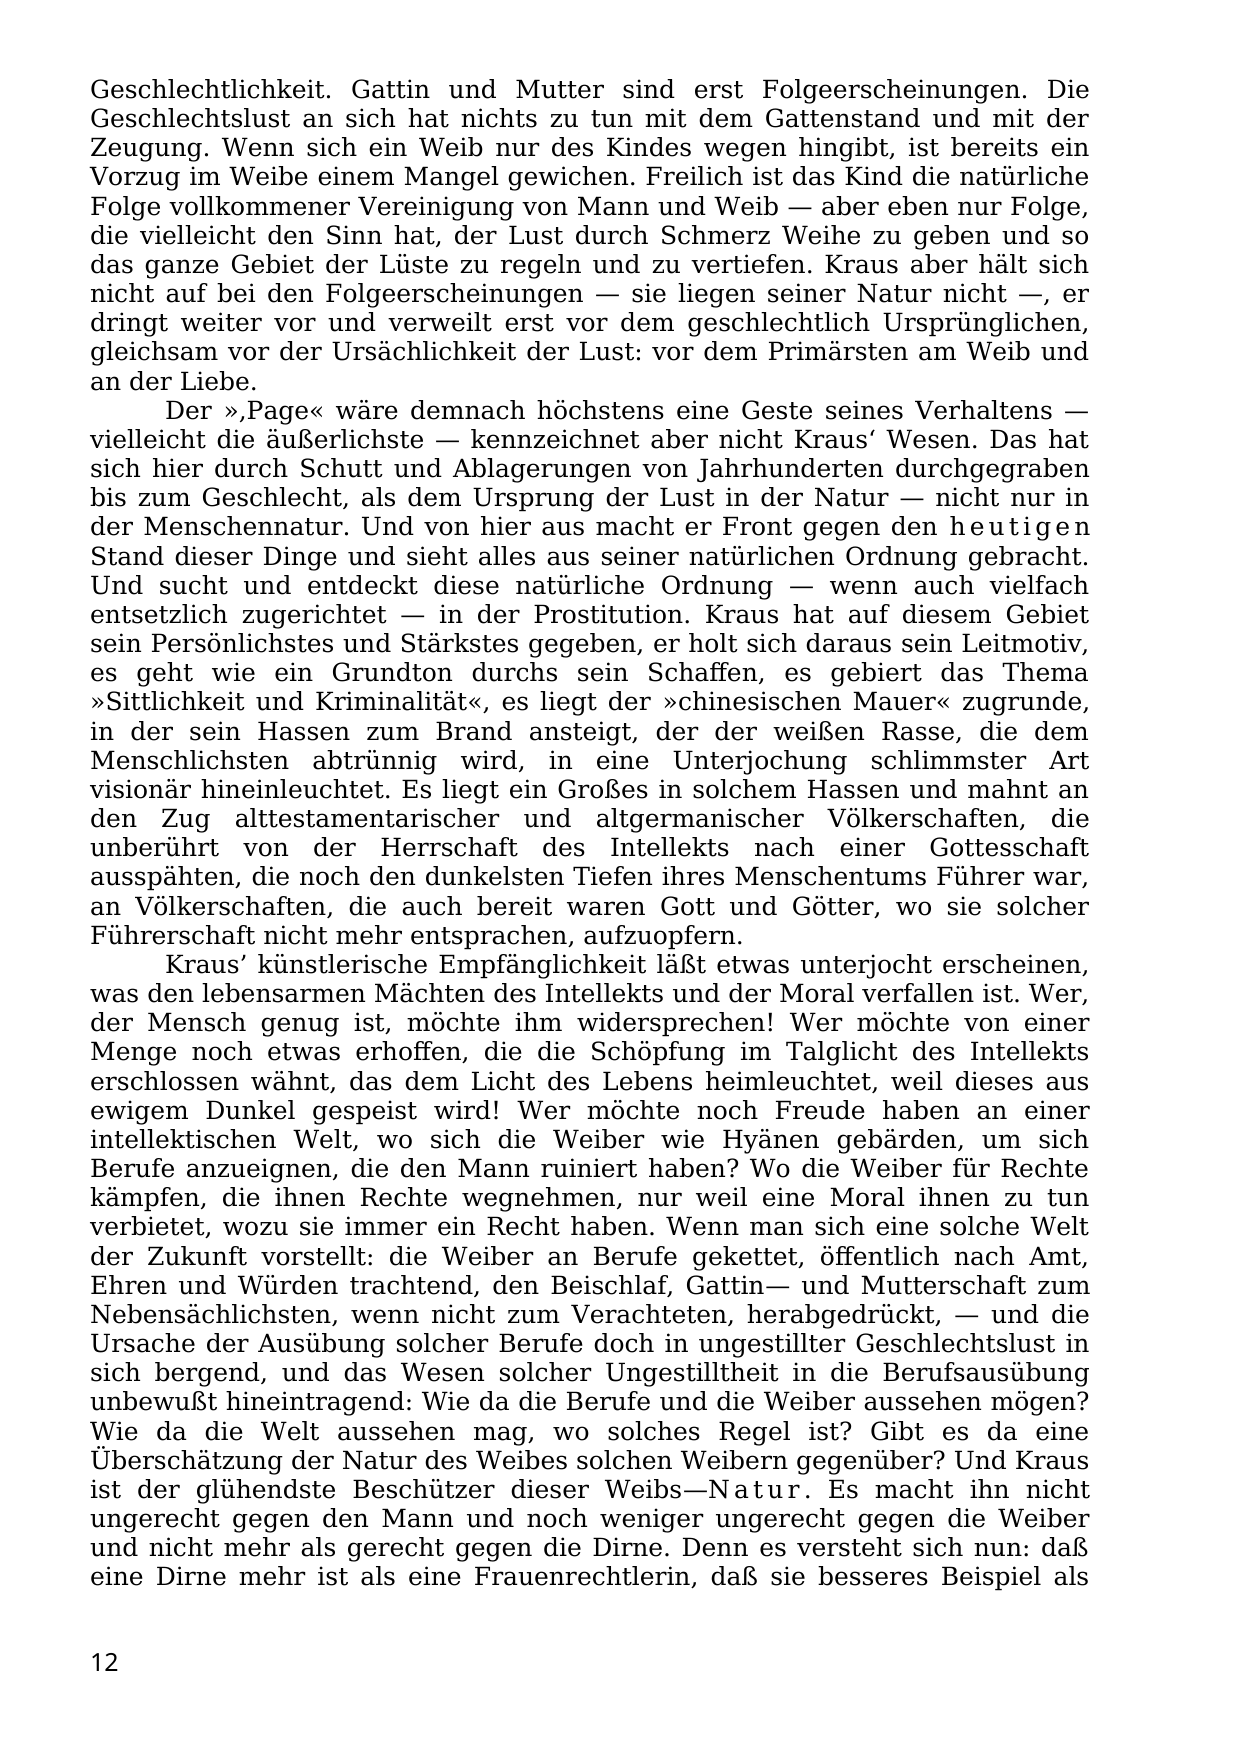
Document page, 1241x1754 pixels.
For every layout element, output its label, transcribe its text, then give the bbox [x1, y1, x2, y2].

text Geschlechtlichkeit. Gattin und Mutter sind erst Folgeerscheinungen. Die Geschlechtslust an sich hat nichts zu tun mit dem Gattenstand und mit der Zeugung. Wenn sich ein Weib nur des Kindes wegen hingibt, ist bereits ein Vorzug im Weibe einem Mangel gewichen. Freilich ist das Kind die natürliche Folge vollkommener Vereinigung von Mann und Weib — aber eben nur Folge, die vielleicht den Sinn hat, der Lust durch Schmerz Weihe zu geben und so das ganze Gebiet der Lüste zu regeln und zu vertiefen. Kraus aber hält sich nicht auf bei den Folgeerscheinungen — sie liegen seiner Natur nicht —, er dringt weiter vor und verweilt erst vor dem geschlechtlich Ursprünglichen, gleichsam vor der Ursächlichkeit der Lust: vor dem Primärsten am Weib und an der Liebe. [90, 75, 1091, 396]
text Kraus’ künstlerische Empfänglichkeit läßt etwas unterjocht erscheinen, was den lebensarmen Mächten des Intellekts und der Moral verfallen ist. Wer, der Mensch genug ist, möchte ihm widersprechen! Wer möchte von einer Menge noch etwas erhoffen, die die Schöpfung im Talglicht des Intellekts erschlossen wähnt, das dem Licht des Lebens heimleuchtet, weil dieses aus ewigem Dunkel gespeist wird! Wer möchte noch Freude haben an einer intellektischen Welt, wo sich die Weiber wie Hyänen gebärden, um sich Berufe anzueignen, die den Mann ruiniert haben? Wo die Weiber für Rechte kämpfen, die ihnen Rechte wegnehmen, nur weil eine Moral ihnen zu tun verbietet, wozu sie immer ein Recht haben. Wenn man sich eine solche Welt der Zukunft vorstellt: die Weiber an Berufe gekettet, öffentlich nach Amt, Ehren und Würden trachtend, den Beischlaf, Gattin— und Mutterschaft zum Nebensächlichsten, wenn nicht zum Verachteten, herabgedrückt, — und die Ursache der Ausübung solcher Berufe doch in ungestillter Geschlechtslust in sich bergend, und das Wesen solcher Ungestilltheit in die Berufsausübung unbewußt hineintragend: Wie da die Berufe und die Weiber aussehen mögen? Wie da die Welt aussehen mag, wo solches Regel ist? Gibt es da eine Überschätzung der Natur des Weibes solchen Weibern gegenüber? Und Kraus ist der glühendste Beschützer dieser Weibs—Natur. Es macht ihn nicht ungerecht gegen den Mann und noch weniger ungerecht gegen die Weiber und nicht mehr als gerecht gegen die Dirne. Denn es versteht sich nun: daß eine Dirne mehr ist als eine Frauenrechtlerin, daß sie besseres Beispiel als [90, 950, 1091, 1592]
text Der »,Page« wäre demnach höchstens eine Geste seines Verhaltens — vielleicht die äußerlichste — kennzeichnet aber nicht Kraus‘ Wesen. Das hat sich hier durch Schutt und Ablagerungen von Jahrhunderten durchgegraben bis zum Geschlecht, als dem Ursprung der Lust in der Natur — nicht nur in der Menschennatur. Und von hier aus macht er Front gegen den heutigen Stand dieser Dinge und sieht alles aus seiner natürlichen Ordnung gebracht. Und sucht und entdeckt diese natürliche Ordnung — wenn auch vielfach entsetzlich zugerichtet — in der Prostitution. Kraus hat auf diesem Gebiet sein Persönlichstes und Stärkstes gegeben, er holt sich daraus sein Leitmotiv, es geht wie ein Grundton durchs sein Schaffen, es gebiert das Thema »Sittlichkeit und Kriminalität«, es liegt der »chinesischen Mauer« zugrunde, in der sein Hassen zum Brand ansteigt, der der weißen Rasse, die dem Menschlichsten abtrünnig wird, in eine Unterjochung schlimmster Art visionär hineinleuchtet. Es liegt ein Großes in solchem Hassen und mahnt an den Zug alttestamentarischer und altgermanischer Völkerschaften, die unberührt von der Herrschaft des Intellekts nach einer Gottesschaft ausspähten, die noch den dunkelsten Tiefen ihres Menschentums Führer war, an Völkerschaften, die auch bereit waren Gott und Götter, wo sie solcher Führerschaft nicht mehr entsprachen, aufzuopfern. [90, 396, 1091, 950]
